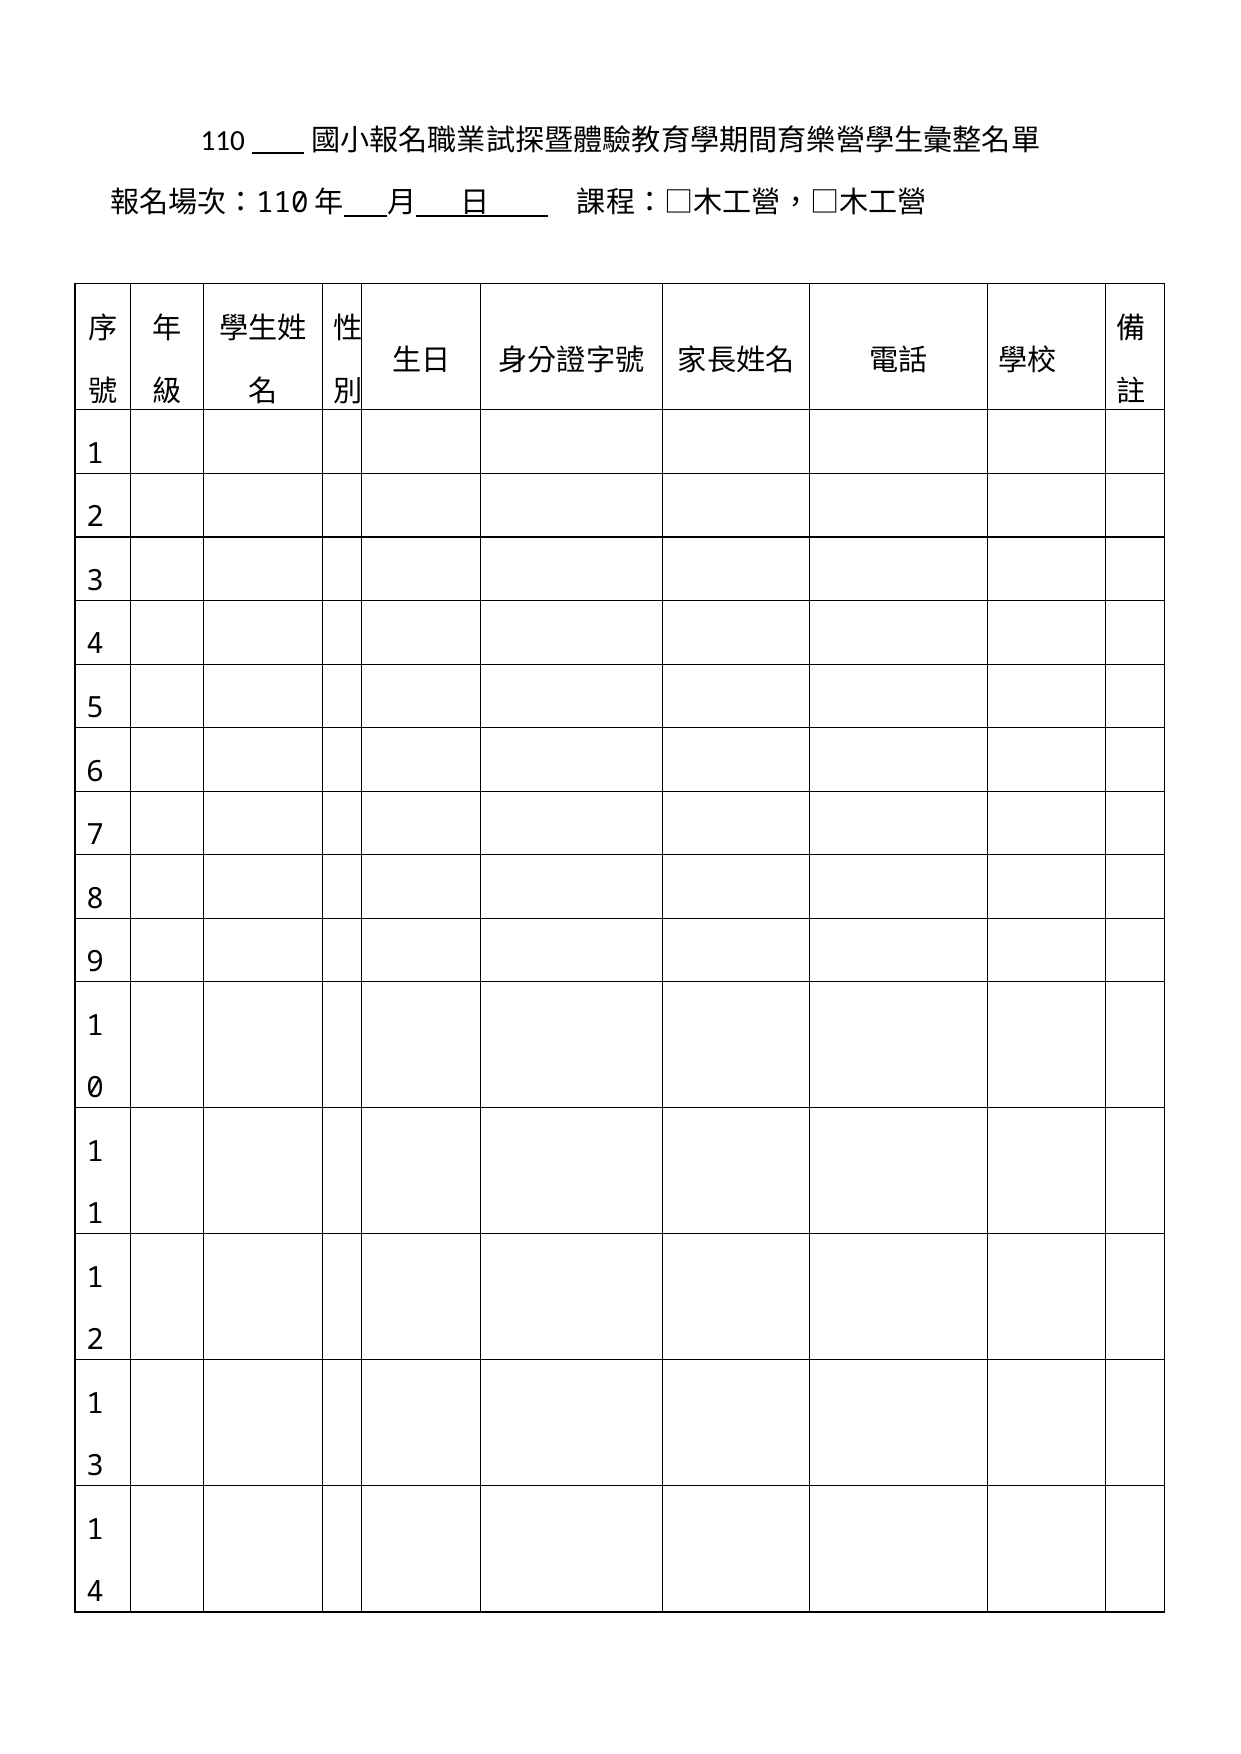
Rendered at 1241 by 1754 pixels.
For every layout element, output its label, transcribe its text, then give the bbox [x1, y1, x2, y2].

table_cell [323, 1486, 361, 1611]
table_cell [204, 1108, 322, 1233]
table_cell [810, 538, 987, 600]
table_cell [131, 855, 203, 918]
table_header 年級 [131, 284, 203, 409]
table_cell [362, 1486, 480, 1611]
table_cell [663, 538, 809, 600]
table_cell [204, 1234, 322, 1359]
table_cell [663, 665, 809, 727]
table_cell [131, 728, 203, 791]
text 報名場次：110年 月 日 課程：□木工營，□木工營 [75, 158, 1165, 221]
table_cell [988, 410, 1105, 473]
table_cell [481, 728, 662, 791]
table_cell [204, 982, 322, 1107]
table_cell [131, 982, 203, 1107]
table_cell [988, 1360, 1105, 1485]
table_cell 5 [76, 665, 130, 727]
table_cell [362, 728, 480, 791]
text 110 國小報名職業試探暨體驗教育學期間育樂營學生彙整名單 [75, 96, 1165, 158]
table_cell [663, 855, 809, 918]
table_cell [663, 1486, 809, 1611]
table_cell [362, 1108, 480, 1233]
table_cell 13 [76, 1360, 130, 1485]
table_cell [663, 1234, 809, 1359]
table_cell [204, 919, 322, 981]
table_cell [810, 474, 987, 536]
table_cell [362, 919, 480, 981]
table_cell [323, 410, 361, 473]
table_cell [131, 601, 203, 663]
table_cell [131, 792, 203, 854]
table_cell [323, 665, 361, 727]
table_cell [810, 919, 987, 981]
table_cell [481, 538, 662, 600]
table_cell 11 [76, 1108, 130, 1233]
table_cell [323, 1108, 361, 1233]
table_cell [323, 474, 361, 536]
table_cell [204, 1360, 322, 1485]
table_cell [323, 919, 361, 981]
table_cell [663, 792, 809, 854]
table_cell [323, 1360, 361, 1485]
table_cell [362, 410, 480, 473]
table_cell [204, 538, 322, 600]
table_cell [988, 1108, 1105, 1233]
table_cell 6 [76, 728, 130, 791]
table_cell [131, 1108, 203, 1233]
table_cell [810, 855, 987, 918]
table_cell [481, 982, 662, 1107]
table_cell [1106, 410, 1164, 473]
table_cell [1106, 1486, 1164, 1611]
table_cell [1106, 982, 1164, 1107]
table_cell 14 [76, 1486, 130, 1611]
table_cell [988, 982, 1105, 1107]
table_cell [810, 982, 987, 1107]
table_cell [362, 792, 480, 854]
table_cell [362, 1360, 480, 1485]
table_header 備註 [1106, 284, 1164, 409]
table_cell [1106, 601, 1164, 663]
table_cell [988, 474, 1105, 536]
table_cell [481, 474, 662, 536]
table_cell [1106, 1108, 1164, 1233]
table_cell [204, 855, 322, 918]
table_cell [988, 855, 1105, 918]
table_cell 3 [76, 538, 130, 600]
table_header 身分證字號 [481, 284, 662, 409]
table_cell [810, 1486, 987, 1611]
table_cell [131, 1486, 203, 1611]
table_cell [810, 1234, 987, 1359]
table_cell 2 [76, 474, 130, 536]
table_cell [663, 474, 809, 536]
table_cell [131, 919, 203, 981]
table_header 生日 [362, 284, 480, 409]
table_cell [988, 792, 1105, 854]
table_cell [204, 474, 322, 536]
table_cell [1106, 855, 1164, 918]
table_cell [204, 665, 322, 727]
table_cell [204, 792, 322, 854]
table_cell [988, 728, 1105, 791]
table_cell [481, 1108, 662, 1233]
table_cell [131, 538, 203, 600]
table_cell 10 [76, 982, 130, 1107]
table_cell [810, 665, 987, 727]
table_cell [204, 601, 322, 663]
table_cell [1106, 665, 1164, 727]
table_cell [131, 474, 203, 536]
table_header 學生姓名 [204, 284, 322, 409]
table_cell [323, 1234, 361, 1359]
table_cell [481, 855, 662, 918]
table_cell [1106, 792, 1164, 854]
table_cell [663, 1108, 809, 1233]
table_cell [1106, 1360, 1164, 1485]
table_cell [810, 601, 987, 663]
table_cell [323, 601, 361, 663]
table_cell [988, 919, 1105, 981]
table_cell [810, 410, 987, 473]
table_cell 7 [76, 792, 130, 854]
table_cell [481, 665, 662, 727]
table_cell [810, 1108, 987, 1233]
table_cell [1106, 538, 1164, 600]
table_cell [131, 410, 203, 473]
table_cell [663, 1360, 809, 1485]
table_cell [362, 538, 480, 600]
table_cell [362, 601, 480, 663]
table_cell [362, 474, 480, 536]
table_cell [663, 919, 809, 981]
table_cell [481, 1486, 662, 1611]
table_cell [988, 601, 1105, 663]
table_cell [663, 982, 809, 1107]
table_header 家長姓名 [663, 284, 809, 409]
table_cell 12 [76, 1234, 130, 1359]
table_cell [988, 1234, 1105, 1359]
table_cell 9 [76, 919, 130, 981]
table_cell [323, 728, 361, 791]
table_cell [481, 919, 662, 981]
table_cell [810, 1360, 987, 1485]
table_cell [481, 410, 662, 473]
table_header 性別 [323, 284, 361, 409]
table_cell [481, 1234, 662, 1359]
table_cell [810, 728, 987, 791]
table_cell [204, 1486, 322, 1611]
table_cell [1106, 919, 1164, 981]
table_cell [362, 665, 480, 727]
table_cell [204, 728, 322, 791]
table_cell [988, 665, 1105, 727]
table_cell [663, 410, 809, 473]
table_cell [988, 1486, 1105, 1611]
table_cell [988, 538, 1105, 600]
table_cell [362, 855, 480, 918]
table_cell 1 [76, 410, 130, 473]
table_cell 4 [76, 601, 130, 663]
table_cell [1106, 1234, 1164, 1359]
table_cell [323, 855, 361, 918]
table_cell [204, 410, 322, 473]
table_cell [481, 792, 662, 854]
table_header 電話 [810, 284, 987, 409]
table_cell [131, 1234, 203, 1359]
table_cell [663, 728, 809, 791]
table_cell [663, 601, 809, 663]
table_cell [323, 982, 361, 1107]
table_header 學校 [988, 284, 1105, 409]
table_cell [131, 665, 203, 727]
table_cell 8 [76, 855, 130, 918]
table_cell [481, 601, 662, 663]
table_cell [810, 792, 987, 854]
table_cell [362, 1234, 480, 1359]
table_cell [1106, 728, 1164, 791]
table_cell [131, 1360, 203, 1485]
table_cell [1106, 474, 1164, 536]
table_cell [323, 792, 361, 854]
table_cell [481, 1360, 662, 1485]
table_cell [323, 538, 361, 600]
table_cell [362, 982, 480, 1107]
table_header 序號 [76, 284, 130, 409]
